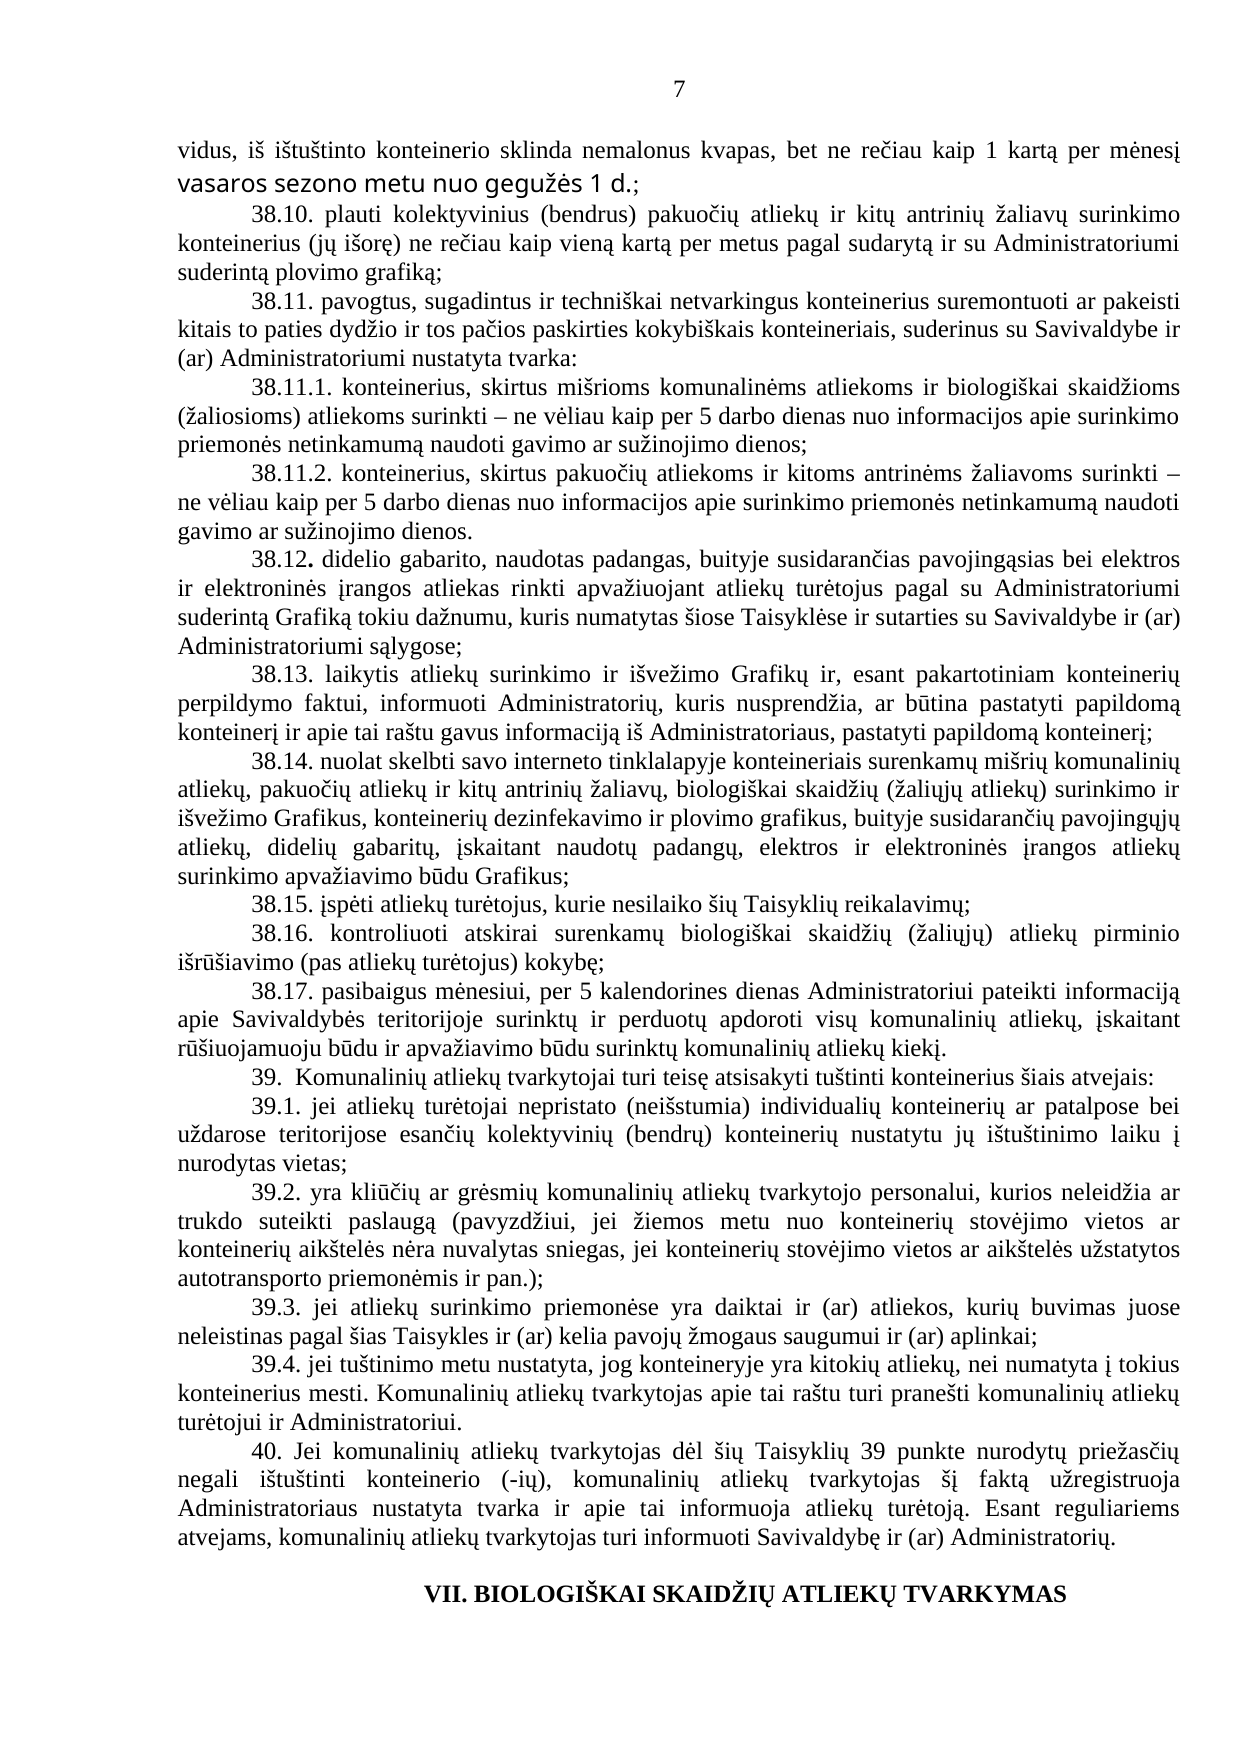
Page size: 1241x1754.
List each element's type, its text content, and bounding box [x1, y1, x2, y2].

text 39.3. jei atliekų surinkimo priemonėse yra daiktai ir (ar) atliekos, kurių buvimas juose neleistinas pagal šias Taisykles ir (ar) kelia pavojų žmogaus saugumui ir (ar) aplinkai; [177, 1292, 1181, 1349]
text 40. Jei komunalinių atliekų tvarkytojas dėl šių Taisyklių 39 punkte nurodytų priežasčių negali ištuštinti konteinerio (-ių), komunalinių atliekų tvarkytojas šį faktą užregistruoja Administratoriaus nustatyta tvarka ir apie tai informuoja atliekų turėtoją. Esant reguliariems atvejams, komunalinių atliekų tvarkytojas turi informuoti Savivaldybę ir (ar) Administratorių. [177, 1436, 1181, 1551]
text 39.4. jei tuštinimo metu nustatyta, jog konteineryje yra kitokių atliekų, nei numatyta į tokius konteinerius mesti. Komunalinių atliekų tvarkytojas apie tai raštu turi pranešti komunalinių atliekų turėtojui ir Administratoriui. [177, 1349, 1181, 1436]
text 38.11.1. konteinerius, skirtus mišrioms komunalinėms atliekoms ir biologiškai skaidžioms (žaliosioms) atliekoms surinkti – ne vėliau kaip per 5 darbo dienas nuo informacijos apie surinkimo priemonės netinkamumą naudoti gavimo ar sužinojimo dienos; [177, 372, 1181, 458]
text 38.15. įspėti atliekų turėtojus, kurie nesilaiko šių Taisyklių reikalavimų; [177, 889, 1181, 918]
text 38.14. nuolat skelbti savo interneto tinklalapyje konteineriais surenkamų mišrių komunalinių atliekų, pakuočių atliekų ir kitų antrinių žaliavų, biologiškai skaidžių (žaliųjų atliekų) surinkimo ir išvežimo Grafikus, konteinerių dezinfekavimo ir plovimo grafikus, buityje susidarančių pavojingųjų atliekų, didelių gabaritų, įskaitant naudotų padangų, elektros ir elektroninės įrangos atliekų surinkimo apvažiavimo būdu Grafikus; [177, 746, 1181, 889]
text 38.11. pavogtus, sugadintus ir techniškai netvarkingus konteinerius suremontuoti ar pakeisti kitais to paties dydžio ir tos pačios paskirties kokybiškais konteineriais, suderinus su Savivaldybe ir (ar) Administratoriumi nustatyta tvarka: [177, 286, 1181, 372]
text VII. BIOLOGIŠKAI SKAIDŽIŲ ATLIEKŲ TVARKYMAS [310, 1579, 1181, 1608]
text 39. Komunalinių atliekų tvarkytojai turi teisę atsisakyti tuštinti konteinerius šiais atvejais: [177, 1062, 1181, 1091]
text 38.13. laikytis atliekų surinkimo ir išvežimo Grafikų ir, esant pakartotiniam konteinerių perpildymo faktui, informuoti Administratorių, kuris nusprendžia, ar būtina pastatyti papildomą konteinerį ir apie tai raštu gavus informaciją iš Administratoriaus, pastatyti papildomą konteinerį; [177, 659, 1181, 746]
text 39.1. jei atliekų turėtojai nepristato (neišstumia) individualių konteinerių ar patalpose bei uždarose teritorijose esančių kolektyvinių (bendrų) konteinerių nustatytu jų ištuštinimo laiku į nurodytas vietas; [177, 1091, 1181, 1177]
text 38.16. kontroliuoti atskirai surenkamų biologiškai skaidžių (žaliųjų) atliekų pirminio išrūšiavimo (pas atliekų turėtojus) kokybę; [177, 918, 1181, 976]
text 38.11.2. konteinerius, skirtus pakuočių atliekoms ir kitoms antrinėms žaliavoms surinkti – ne vėliau kaip per 5 darbo dienas nuo informacijos apie surinkimo priemonės netinkamumą naudoti gavimo ar sužinojimo dienos. [177, 458, 1181, 544]
text vidus, iš ištuštinto konteinerio sklinda nemalonus kvapas, bet ne rečiau kaip 1 kartą per mėnesį vasaros sezono metu nuo gegužės 1 d.; [177, 131, 1181, 199]
text 39.2. yra kliūčių ar grėsmių komunalinių atliekų tvarkytojo personalui, kurios neleidžia ar trukdo suteikti paslaugą (pavyzdžiui, jei žiemos metu nuo konteinerių stovėjimo vietos ar konteinerių aikštelės nėra nuvalytas sniegas, jei konteinerių stovėjimo vietos ar aikštelės užstatytos autotransporto priemonėmis ir pan.); [177, 1177, 1181, 1292]
text 38.17. pasibaigus mėnesiui, per 5 kalendorines dienas Administratoriui pateikti informaciją apie Savivaldybės teritorijoje surinktų ir perduotų apdoroti visų komunalinių atliekų, įskaitant rūšiuojamuoju būdu ir apvažiavimo būdu surinktų komunalinių atliekų kiekį. [177, 976, 1181, 1062]
text 38.10. plauti kolektyvinius (bendrus) pakuočių atliekų ir kitų antrinių žaliavų surinkimo konteinerius (jų išorę) ne rečiau kaip vieną kartą per metus pagal sudarytą ir su Administratoriumi suderintą plovimo grafiką; [177, 199, 1181, 286]
text 38.12. didelio gabarito, naudotas padangas, buityje susidarančias pavojingąsias bei elektros ir elektroninės įrangos atliekas rinkti apvažiuojant atliekų turėtojus pagal su Administratoriumi suderintą Grafiką tokiu dažnumu, kuris numatytas šiose Taisyklėse ir sutarties su Savivaldybe ir (ar) Administratoriumi sąlygose; [177, 544, 1181, 659]
